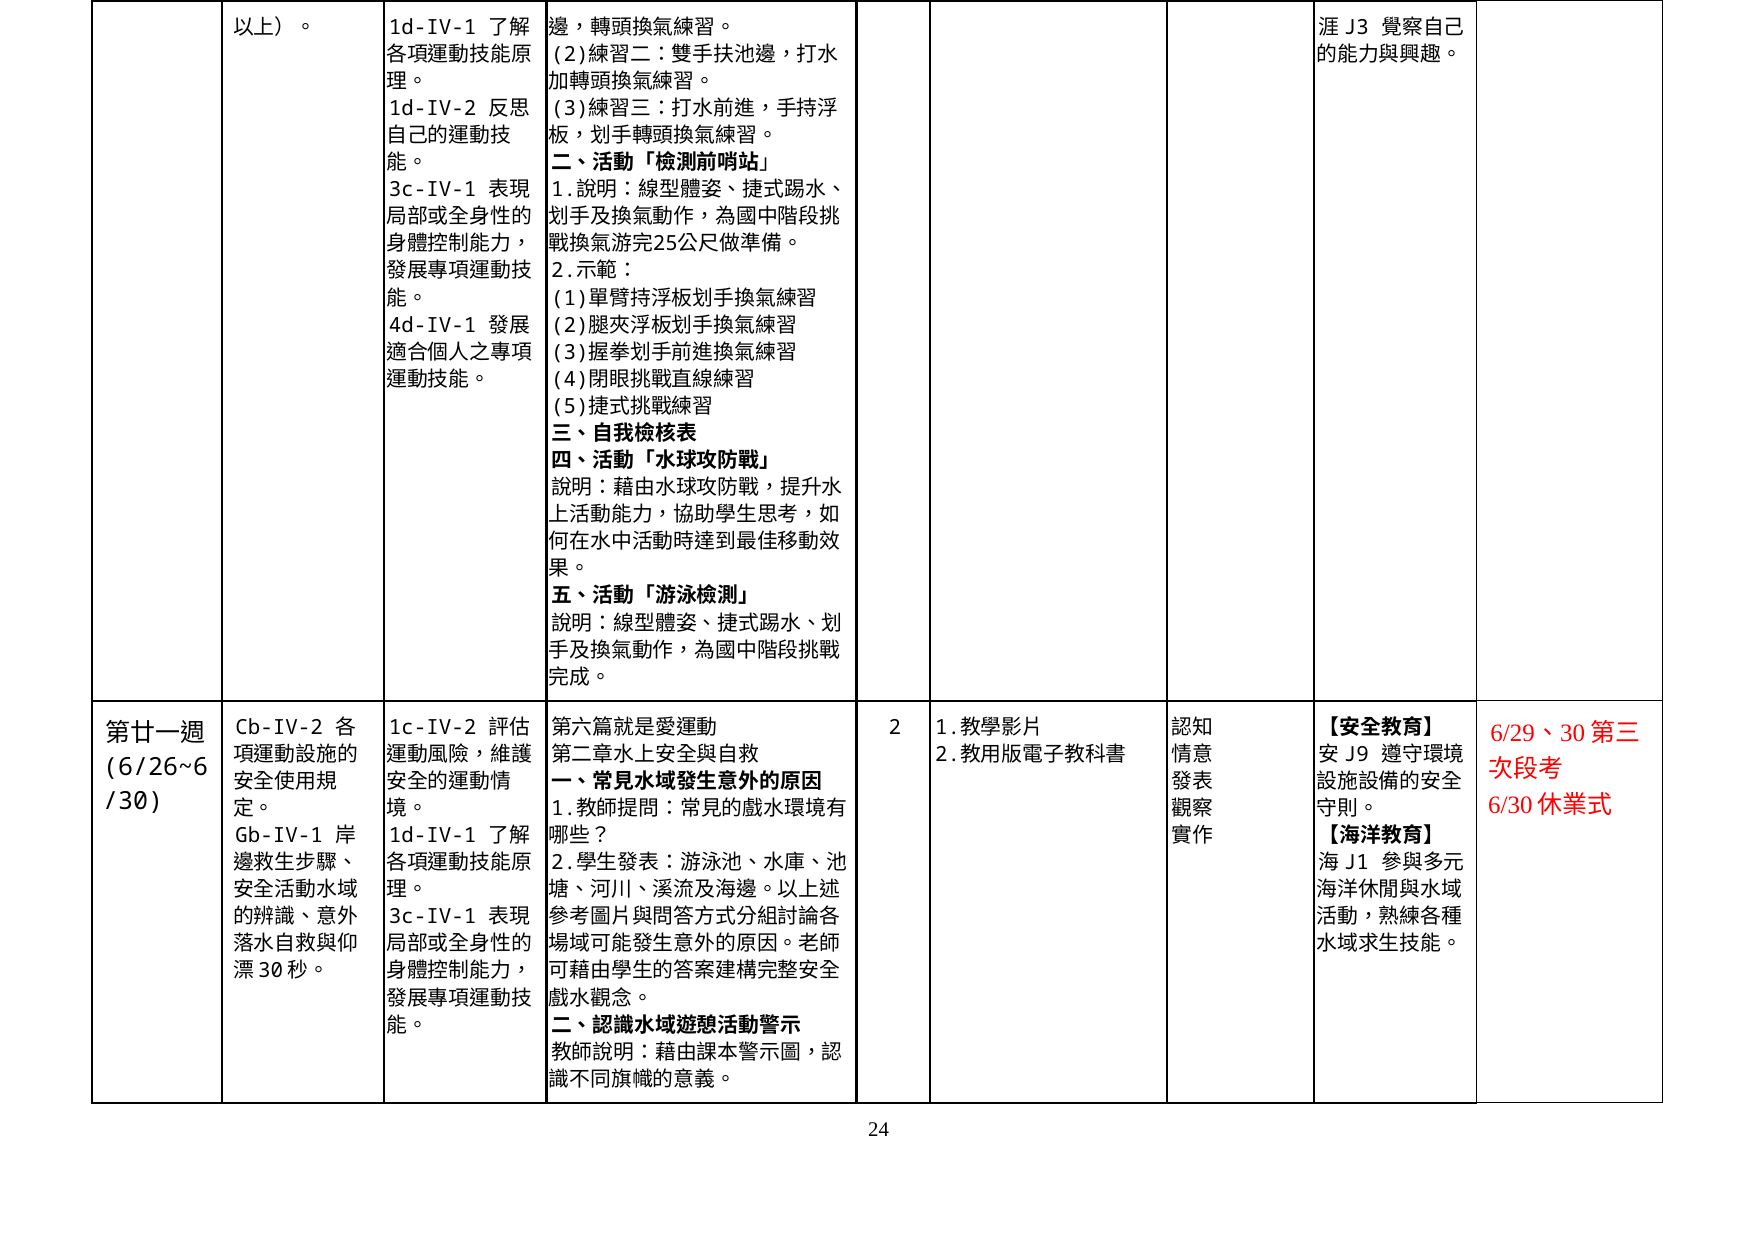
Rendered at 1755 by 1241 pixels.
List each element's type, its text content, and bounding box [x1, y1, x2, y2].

table_cell 1.教學影片 2.教用版電子教科書 [931, 702, 1166, 1102]
table_cell 1d-IV-1 了解各項運動技能原理。 1d-IV-2 反思自己的運動技能。 3c-IV-1 表現局部或全身性的身體控制能力，發展專項運動技能。 4d-IV-1 發展適合個人之專項運動技能。 [385, 2, 545, 700]
table_cell [931, 2, 1166, 700]
table_cell 6/29、30第三次段考 6/30休業式 [1477, 701, 1662, 1102]
table_cell [1477, 1, 1662, 700]
table_cell 邊，轉頭換氣練習。 (2)練習二：雙手扶池邊，打水加轉頭換氣練習。 (3)練習三：打水前進，手持浮板，划手轉頭換氣練習。 二、活動「檢測前哨站」 1.說明：線型體姿、捷式踢水、划手及換氣動作，為國中階段挑戰換氣游完25公尺做準備。 2.示範： (1)單臂持浮板划手換氣練習 (2)腿夾浮板划手換氣練習 (3)握拳划手前進換氣練習 (4)閉眼挑戰直線練習 (5)捷式挑戰練習 三、自我檢核表 四、活動「水球攻防戰」 說明：藉由水球攻防戰，提升水上活動能力，協助學生思考，如何在水中活動時達到最佳移動效果。 五、活動「游泳檢測」 說明：線型體姿、捷式踢水、划手及換氣動作，為國中階段挑戰完成。 [548, 2, 855, 700]
table_cell 認知 情意 發表 觀察 實作 [1168, 702, 1313, 1102]
table_cell [93, 2, 221, 700]
table_cell 【安全教育】 安J9 遵守環境設施設備的安全守則。 【海洋教育】 海J1 參與多元海洋休閒與水域活動，熟練各種水域求生技能。 [1315, 702, 1476, 1102]
table_cell Cb-IV-2 各項運動設施的安全使用規定。 Gb-IV-1 岸邊救生步驟、安全活動水域的辨識、意外落水自救與仰漂30秒。 [223, 702, 383, 1102]
table_cell 第六篇就是愛運動 第二章水上安全與自救 一、常見水域發生意外的原因 1.教師提問：常見的戲水環境有哪些？ 2.學生發表：游泳池、水庫、池塘、河川、溪流及海邊。以上述參考圖片與問答方式分組討論各場域可能發生意外的原因。老師可藉由學生的答案建構完整安全戲水觀念。 二、認識水域遊憩活動警示 教師說明：藉由課本警示圖，認識不同旗幟的意義。 [548, 702, 855, 1102]
table_cell 以上）。 [223, 2, 383, 700]
table_cell [1168, 2, 1313, 700]
table_cell 第廿一週(6/26~6/30) [93, 702, 221, 1102]
table_cell 1c-IV-2 評估運動風險，維護安全的運動情境。 1d-IV-1 了解各項運動技能原理。 3c-IV-1 表現局部或全身性的身體控制能力，發展專項運動技能。 [385, 702, 545, 1102]
table_cell 2 [858, 702, 929, 1102]
table_cell [858, 2, 929, 700]
table_cell 涯J3 覺察自己的能力與興趣。 [1315, 2, 1476, 700]
